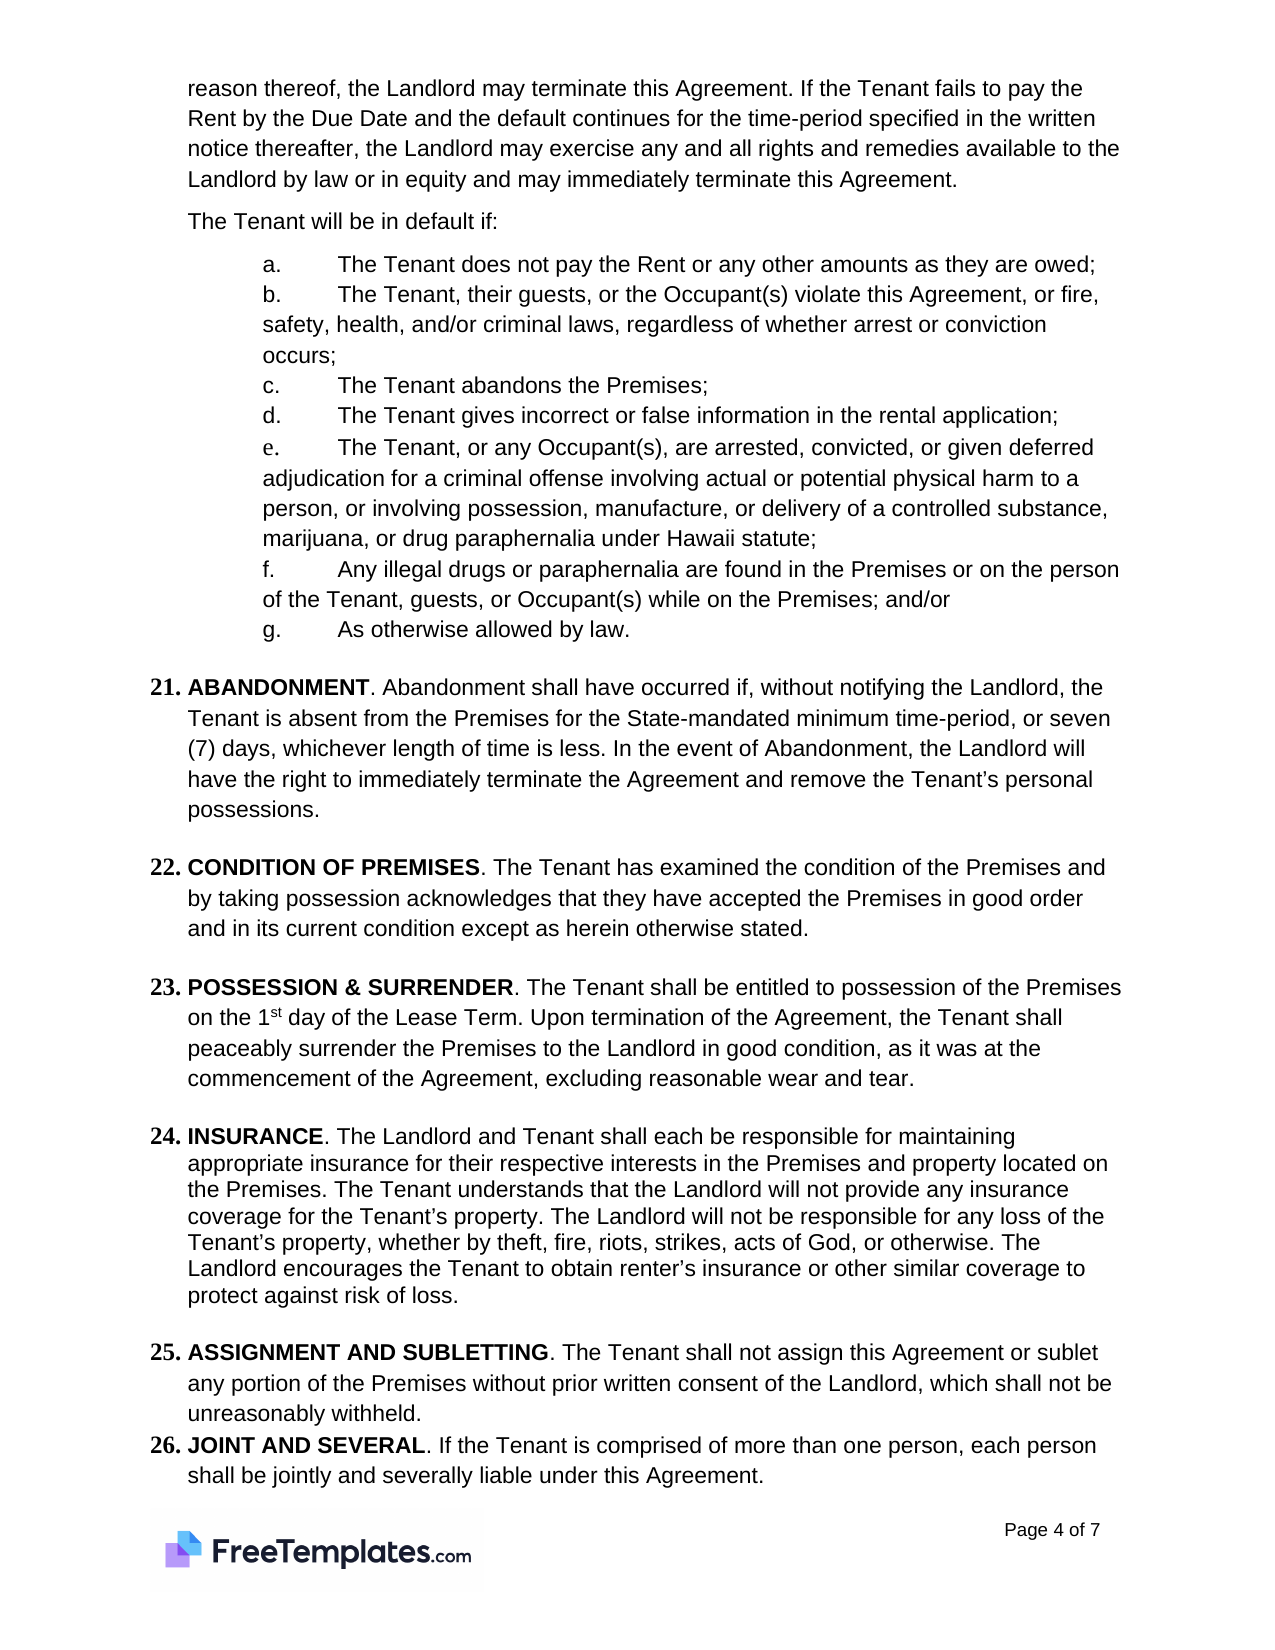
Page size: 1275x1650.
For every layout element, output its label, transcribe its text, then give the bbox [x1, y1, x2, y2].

list POSSESSION & SURRENDER. The Tenant shall be entitled to possession of the Premises on the 1st day of the Lease Term. Upon termination of the Agreement, the Tenant shall peaceably surrender the Premises to the Landlord in good condition, as it was at the commencement of the Agreement, excluding reasonable wear and tear. [150, 972, 1125, 1091]
list The Tenant, or any Occupant(s), are arrested, convicted, or given deferred adjudication for a criminal offense involving actual or potential physical harm to a person, or involving possession, manufacture, or delivery of a controlled substance, marijuana, or drug paraphernalia under Hawaii statute; [262, 432, 1125, 552]
list ABANDONMENT. Abandonment shall have occurred if, without notifying the Landlord, the Tenant is absent from the Premises for the State-mandated minimum time-period, or seven (7) days, whichever length of time is less. In the event of Abandonment, the Landlord will have the right to immediately terminate the Agreement and remove the Tenant’s personal possessions. [150, 672, 1125, 822]
list reason thereof, the Landlord may terminate this Agreement. If the Tenant fails to pay the Rent by the Due Date and the default continues for the time-period specified in the written notice thereafter, the Landlord may exercise any and all rights and remedies available to the Landlord by law or in equity and may immediately terminate this Agreement. [150, 75, 1125, 192]
list The Tenant abandons the Premises; [262, 372, 1125, 398]
list Any illegal drugs or paraphernalia are found in the Premises or on the person of the Tenant, guests, or Occupant(s) while on the Premises; and/or [262, 556, 1125, 612]
list INSURANCE. The Landlord and Tenant shall each be responsible for maintaining appropriate insurance for their respective interests in the Premises and property located on the Premises. The Tenant understands that the Landlord will not provide any insurance coverage for the Tenant’s property. The Landlord will not be responsible for any loss of the Tenant’s property, whether by theft, fire, riots, strikes, acts of God, or otherwise. The Landlord encourages the Tenant to obtain renter’s insurance or other similar coverage to protect against risk of loss. [150, 1121, 1125, 1337]
list The Tenant will be in default if: [187, 208, 1125, 235]
list JOINT AND SEVERAL. If the Tenant is comprised of more than one person, each person shall be jointly and severally liable under this Agreement. [150, 1430, 1125, 1489]
list As otherwise allowed by law. [262, 616, 1125, 642]
list CONDITION OF PREMISES. The Tenant has examined the condition of the Premises and by taking possession acknowledges that they have accepted the Premises in good order and in its current condition except as herein otherwise stated. [150, 852, 1125, 941]
list The Tenant gives incorrect or false information in the rental application; [262, 402, 1125, 428]
list The Tenant does not pay the Rent or any other amounts as they are owed; [262, 251, 1125, 277]
list ASSIGNMENT AND SUBLETTING. The Tenant shall not assign this Agreement or sublet any portion of the Premises without prior written consent of the Landlord, which shall not be unreasonably withheld. [150, 1337, 1125, 1426]
list The Tenant, their guests, or the Occupant(s) violate this Agreement, or fire, safety, health, and/or criminal laws, regardless of whether arrest or conviction occurs; [262, 281, 1125, 368]
